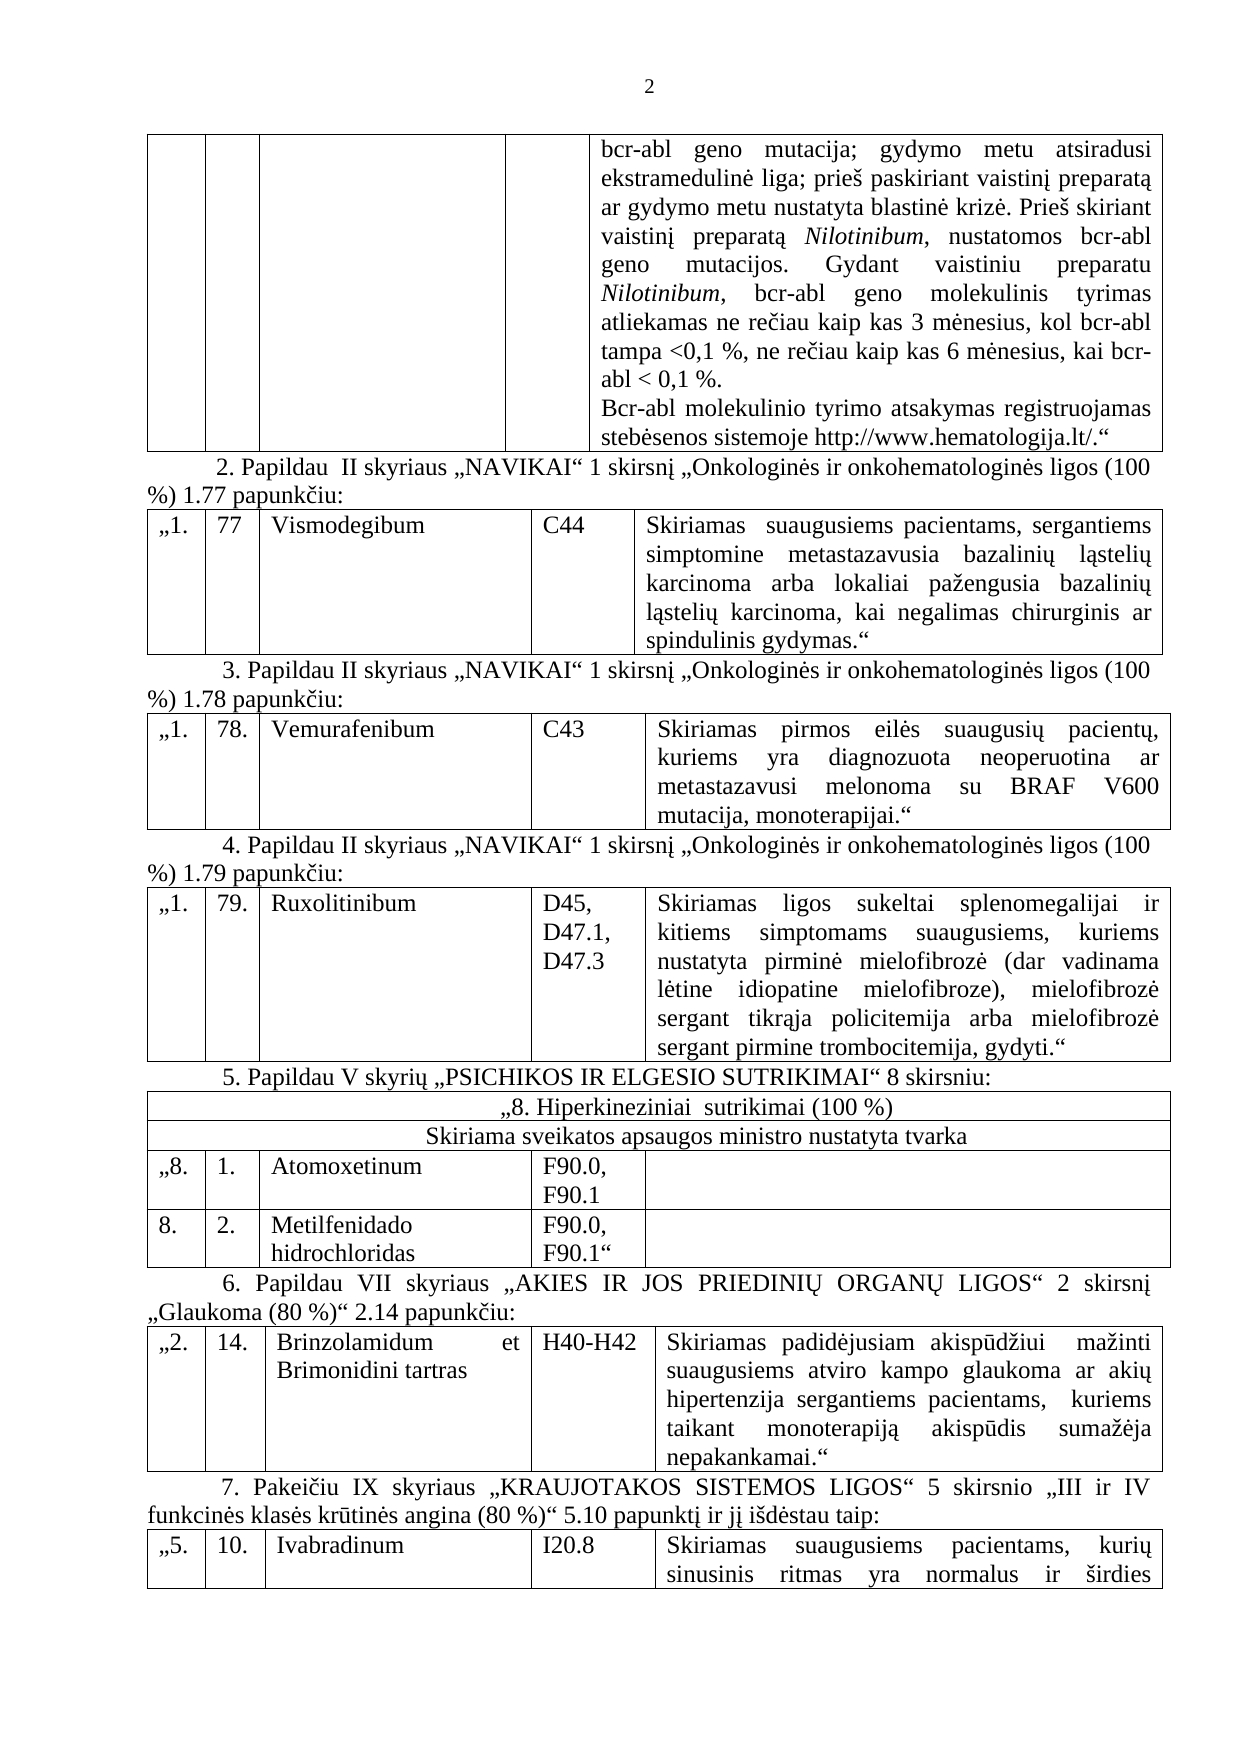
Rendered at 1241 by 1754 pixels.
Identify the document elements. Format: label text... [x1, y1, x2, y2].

table_header [148, 135, 205, 451]
table_cell Metilfenidado hidrochloridas [260, 1210, 531, 1267]
table_header C44 [532, 510, 634, 654]
table_header Ivabradinum [266, 1530, 531, 1588]
table_header [260, 135, 505, 451]
table_header Skiriamas padidėjusiam akispūdžiui mažinti suaugusiems atviro kampo glaukoma ar akių hipertenzija sergantiems pacientams, kuriems taikant monoterapiją akispūdis sumažėja nepakankamai.“ [656, 1327, 1162, 1471]
table_header „1. [148, 888, 205, 1061]
table_header Skiriamas suaugusiems pacientams, sergantiems simptomine metastazavusia bazalinių ląstelių karcinoma arba lokaliai pažengusia bazalinių ląstelių karcinoma, kai negalimas chirurginis ar spindulinis gydymas.“ [635, 510, 1162, 654]
table_header H40-H42 [532, 1327, 655, 1471]
table_header Vemurafenibum [260, 714, 531, 829]
table_header „2. [148, 1327, 205, 1471]
text 5. Papildau V skyrių „PSICHIKOS IR ELGESIO SUTRIKIMAI“ 8 skirsniu: [147, 1062, 1152, 1091]
table_cell F90.0, F90.1 [532, 1151, 645, 1209]
table_header Ruxolitinibum [260, 888, 531, 1061]
table_header [206, 135, 259, 451]
table_header „1. [148, 510, 205, 654]
table_header [506, 135, 589, 451]
table_header Brinzolamidum et Brimonidini tartras [266, 1327, 531, 1471]
table_header „5. [148, 1530, 205, 1588]
text 7. Pakeičiu IX skyriaus „KRAUJOTAKOS SISTEMOS LIGOS“ 5 skirsnio „III ir IV funkcinės klasės krūtinės angina (80 %)“ 5.10 papunktį ir jį išdėstau taip: [147, 1472, 1152, 1529]
table_cell 2. [206, 1210, 259, 1267]
text 3. Papildau II skyriaus „NAVIKAI“ 1 skirsnį „Onkologinės ir onkohematologinės ligos (100 %) 1.78 papunkčiu: [147, 655, 1152, 713]
table_header 10. [206, 1530, 265, 1588]
table_header Skiriamas suaugusiems pacientams, kurių sinusinis ritmas yra normalus ir širdies [656, 1530, 1162, 1588]
text 4. Papildau II skyriaus „NAVIKAI“ 1 skirsnį „Onkologinės ir onkohematologinės ligos (100 %) 1.79 papunkčiu: [147, 830, 1152, 887]
table_header 14. [206, 1327, 265, 1471]
table_header Skiriamas pirmos eilės suaugusių pacientų, kuriems yra diagnozuota neoperuotina ar metastazavusi melonoma su BRAF V600 mutacija, monoterapijai.“ [646, 714, 1170, 829]
table_header 79. [206, 888, 259, 1061]
table_cell F90.0, F90.1“ [532, 1210, 645, 1267]
table_cell [646, 1151, 1170, 1209]
table_header D45, D47.1, D47.3 [532, 888, 645, 1061]
table_header Skiriamas ligos sukeltai splenomegalijai ir kitiems simptomams suaugusiems, kuriems nustatyta pirminė mielofibrozė (dar vadinama lėtine idiopatine mielofibroze), mielofibrozė sergant tikrąja policitemija arba mielofibrozė sergant pirmine trombocitemija, gydyti.“ [646, 888, 1170, 1061]
table_cell [646, 1210, 1170, 1267]
table_cell 1. [206, 1151, 259, 1209]
table_header „1. [148, 714, 205, 829]
table_header Vismodegibum [260, 510, 531, 654]
table_cell 8. [148, 1210, 205, 1267]
text 2. Papildau II skyriaus „NAVIKAI“ 1 skirsnį „Onkologinės ir onkohematologinės ligos (100 %) 1.77 papunkčiu: [147, 452, 1152, 509]
table_cell Skiriama sveikatos apsaugos ministro nustatyta tvarka [148, 1121, 1170, 1150]
text 6. Papildau VII skyriaus „AKIES IR JOS PRIEDINIŲ ORGANŲ LIGOS“ 2 skirsnį „Glaukoma (80 %)“ 2.14 papunkčiu: [147, 1268, 1152, 1326]
table_header I20.8 [532, 1530, 655, 1588]
table_header 78. [206, 714, 259, 829]
table_cell „8. [148, 1151, 205, 1209]
table_header C43 [532, 714, 645, 829]
table_header 77 [206, 510, 259, 654]
table_header bcr-abl geno mutacija; gydymo metu atsiradusi ekstramedulinė liga; prieš paskiriant vaistinį preparatą ar gydymo metu nustatyta blastinė krizė. Prieš skiriant vaistinį preparatą Nilotinibum, nustatomos bcr-abl geno mutacijos. Gydant vaistiniu preparatu Nilotinibum, bcr-abl geno molekulinis tyrimas atliekamas ne rečiau kaip kas 3 mėnesius, kol bcr-abl tampa <0,1 %, ne rečiau kaip kas 6 mėnesius, kai bcr-abl < 0,1 %. Bcr-abl molekulinio tyrimo atsakymas registruojamas stebėsenos sistemoje http://www.hematologija.lt/.“ [590, 135, 1162, 451]
table_cell Atomoxetinum [260, 1151, 531, 1209]
table_header „8. Hiperkineziniai sutrikimai (100 %) [148, 1092, 1170, 1120]
